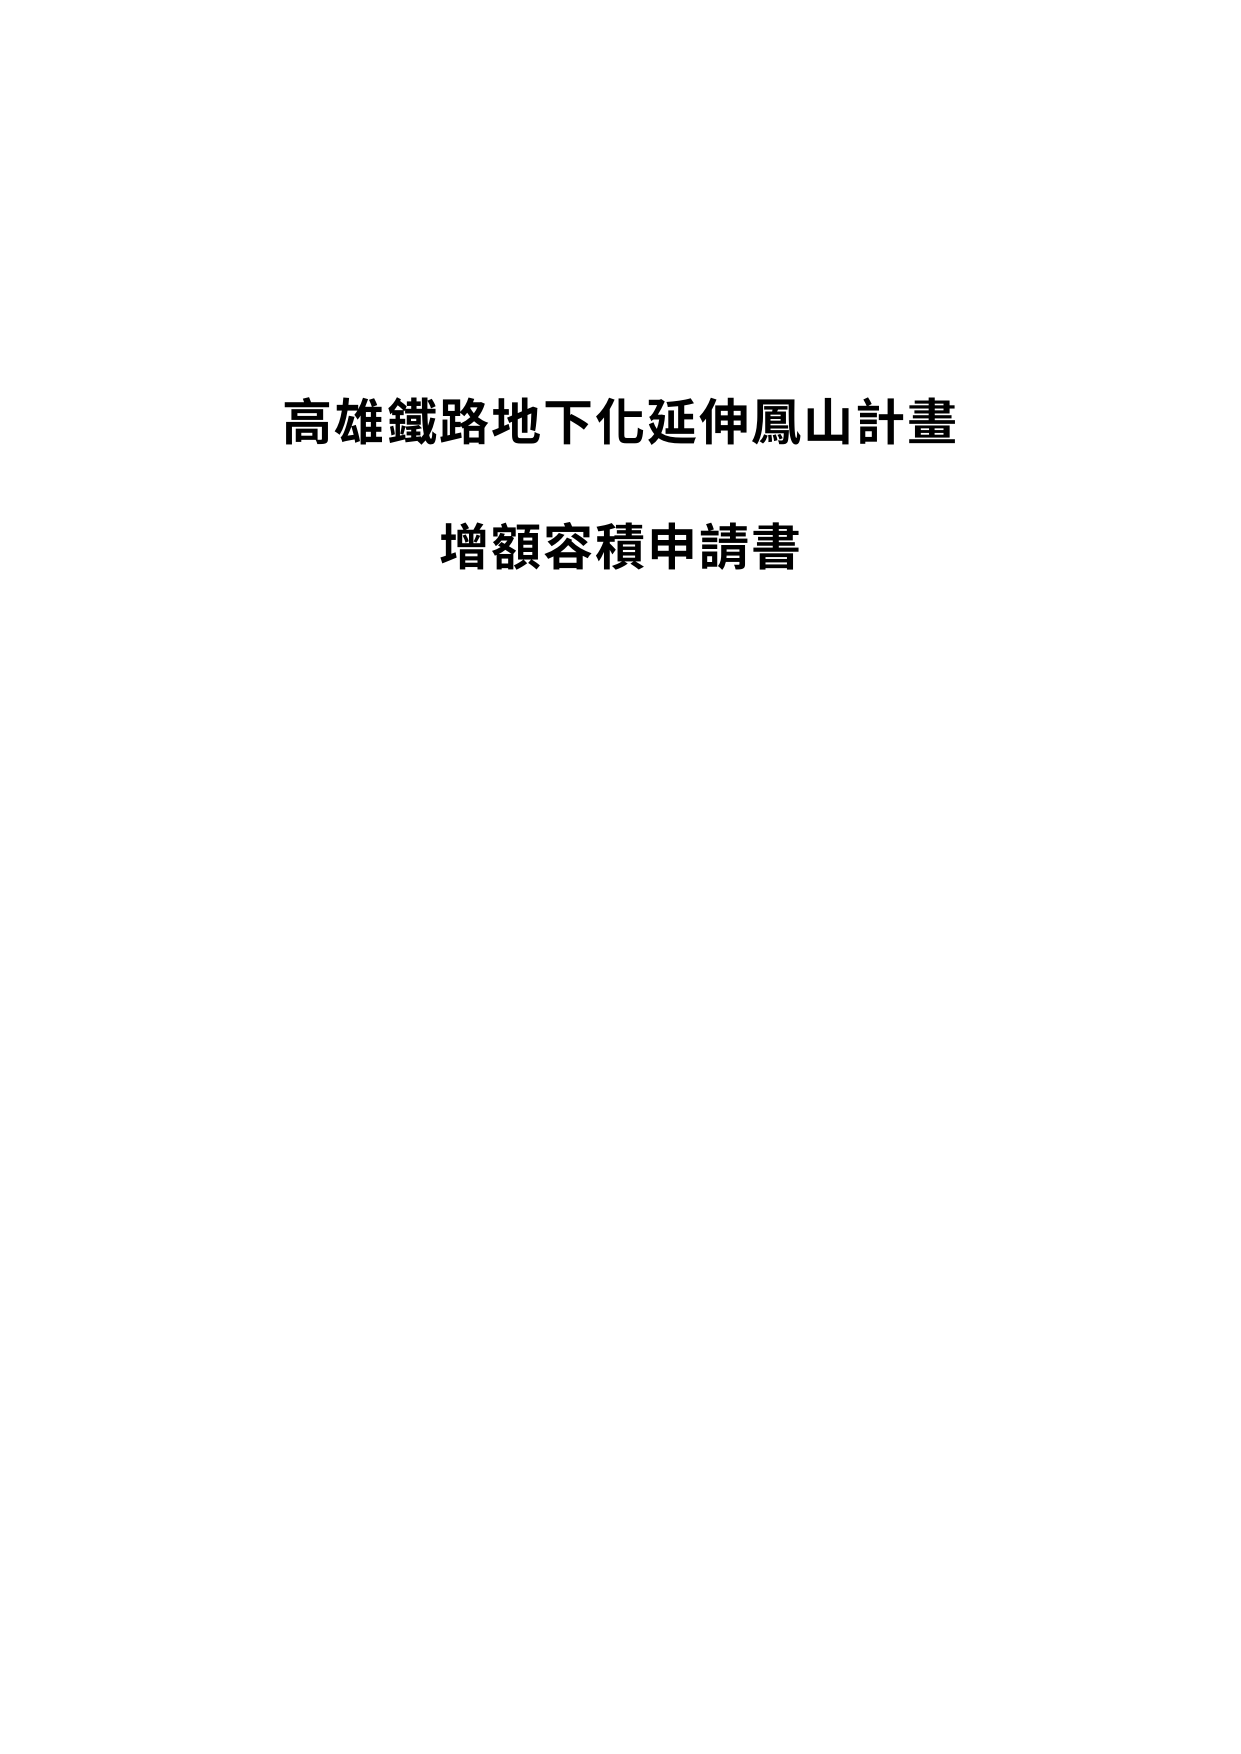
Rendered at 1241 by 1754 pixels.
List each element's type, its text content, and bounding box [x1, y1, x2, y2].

text 增額容積申請書 [120, 471, 1120, 596]
text 高雄鐵路地下化延伸鳳山計畫 [120, 346, 1120, 471]
